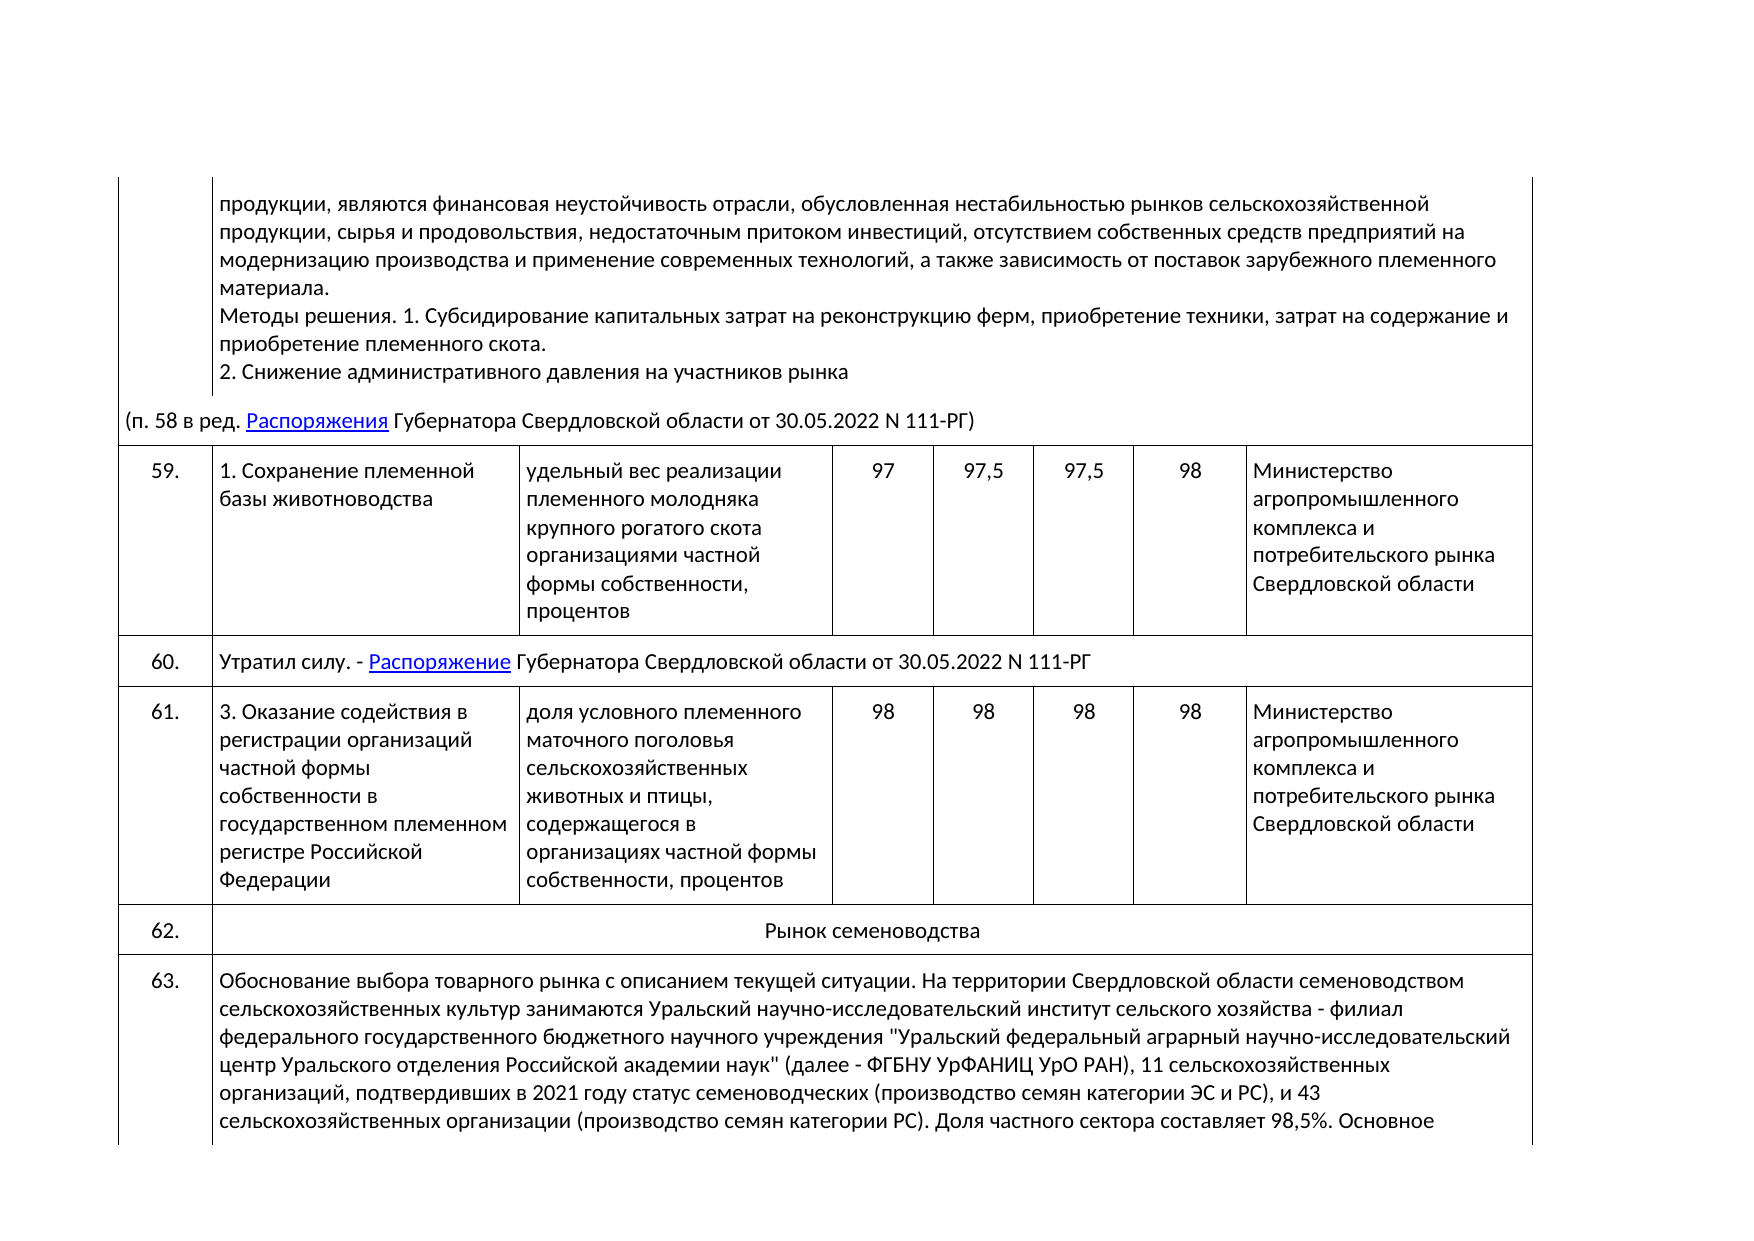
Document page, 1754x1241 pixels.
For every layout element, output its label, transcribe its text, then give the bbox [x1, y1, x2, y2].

table_cell 98 [833, 687, 933, 904]
table_cell 3. Оказание содействия в регистрации организаций частной формы собственности в государственном племенном регистре Российской Федерации [213, 687, 519, 904]
table_cell Министерство агропромышленного комплекса и потребительского рынка Свердловской области [1247, 446, 1532, 635]
table_cell 60. [119, 636, 212, 686]
table_cell Министерство агропромышленного комплекса и потребительского рынка Свердловской области [1247, 687, 1532, 904]
table_cell удельный вес реализации племенного молодняка крупного рогатого скота организациями частной формы собственности, процентов [520, 446, 832, 635]
table_cell 97,5 [1034, 446, 1133, 635]
table_cell доля условного племенного маточного поголовья сельскохозяйственных животных и птицы, содержащегося в организациях частной формы собственности, процентов [520, 687, 832, 904]
table_cell 59. [119, 446, 212, 635]
table_cell 98 [934, 687, 1033, 904]
table_cell Утратил силу. - Распоряжение Губернатора Свердловской области от 30.05.2022 N 111-РГ [213, 636, 1532, 686]
table_cell 98 [1034, 687, 1133, 904]
table_cell 61. [119, 687, 212, 904]
table_cell продукции, являются финансовая неустойчивость отрасли, обусловленная нестабильностью рынков сельскохозяйственной продукции, сырья и продовольствия, недостаточным притоком инвестиций, отсутствием собственных средств предприятий на модернизацию производства и применение современных технологий, а также зависимость от поставок зарубежного племенного материала. Методы решения. 1. Субсидирование капитальных затрат на реконструкцию ферм, приобретение техники, затрат на содержание и приобретение племенного скота. 2. Снижение административного давления на участников рынка [213, 178, 1532, 396]
table_cell 97 [833, 446, 933, 635]
table_cell [119, 178, 212, 396]
table_cell 98 [1134, 687, 1246, 904]
table_cell 97,5 [934, 446, 1033, 635]
table_cell 62. [119, 905, 212, 954]
table_cell (п. 58 в ред. Распоряжения Губернатора Свердловской области от 30.05.2022 N 111-РГ) [119, 396, 1532, 445]
table_cell 1. Сохранение племенной базы животноводства [213, 446, 519, 635]
table_cell Обоснование выбора товарного рынка с описанием текущей ситуации. На территории Свердловской области семеноводством сельскохозяйственных культур занимаются Уральский научно-исследовательский институт сельского хозяйства - филиал федерального государственного бюджетного научного учреждения "Уральский федеральный аграрный научно-исследовательский центр Уральского отделения Российской академии наук" (далее - ФГБНУ УрФАНИЦ УрО РАН), 11 сельскохозяйственных организаций, подтвердивших в 2021 году статус семеноводческих (производство семян категории ЭС и РС), и 43 сельскохозяйственных организации (производство семян категории РС). Доля частного сектора составляет 98,5%. Основное [213, 955, 1532, 1145]
table_cell 63. [119, 955, 212, 1145]
table_cell 98 [1134, 446, 1246, 635]
table_cell Рынок семеноводства [213, 905, 1532, 954]
